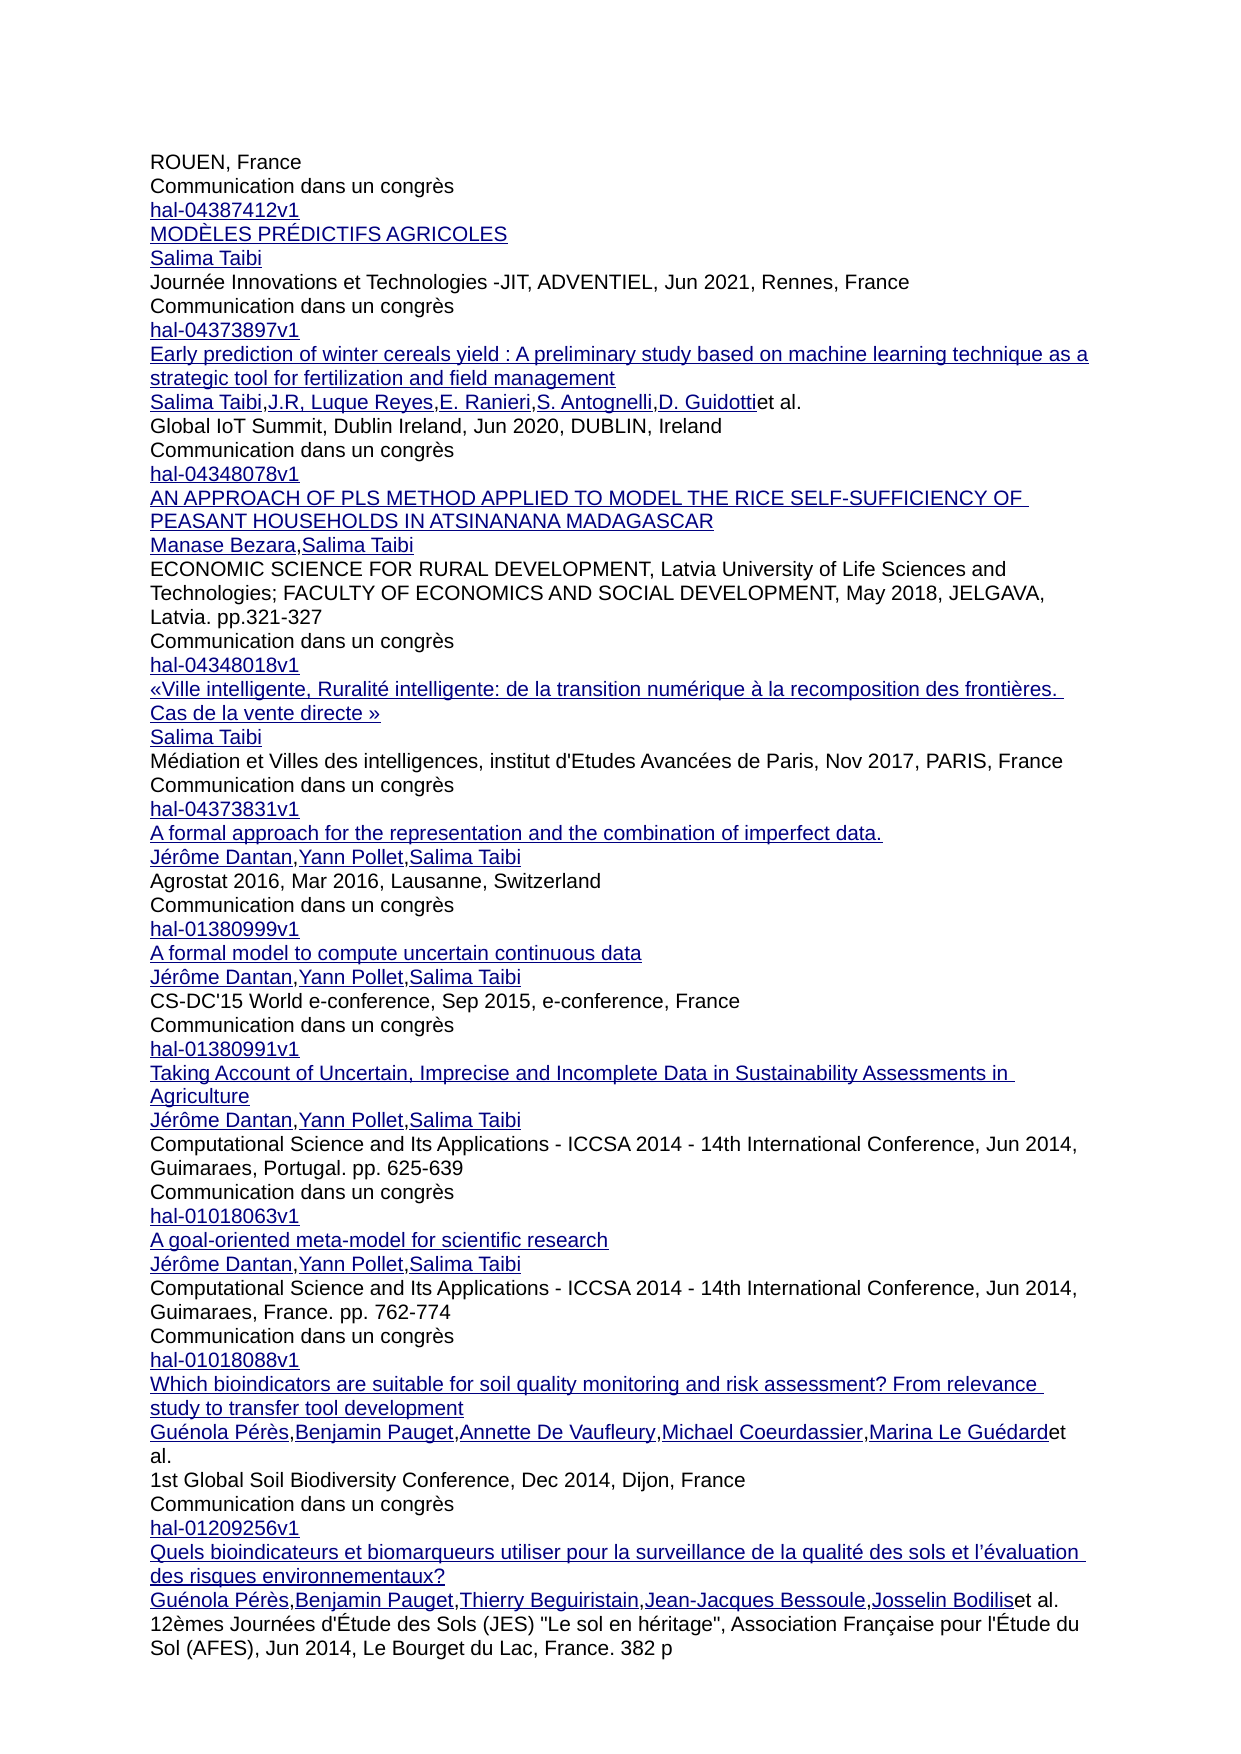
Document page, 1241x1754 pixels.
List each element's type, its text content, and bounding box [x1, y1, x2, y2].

table_cell A formal approach for the representation and the combination of imperfect data. Jérôme Dantan,Yann Pollet,Salima Taibi Agrostat 2016, Mar 2016, Lausanne, Switzerland Communication dans un congrès hal-01380999v1 [150, 821, 1090, 941]
table_cell AN APPROACH OF PLS METHOD APPLIED TO MODEL THE RICE SELF-SUFFICIENCY OF PEASANT HOUSEHOLDS IN ATSINANANA MADAGASCAR Manase Bezara,Salima Taibi ECONOMIC SCIENCE FOR RURAL DEVELOPMENT, Latvia University of Life Sciences and Technologies; FACULTY OF ECONOMICS AND SOCIAL DEVELOPMENT, May 2018, JELGAVA, Latvia. pp.321-327 Communication dans un congrès hal-04348018v1 [150, 485, 1090, 677]
table_cell «Ville intelligente, Ruralité intelligente: de la transition numérique à la recomposition des frontières. Cas de la vente directe » Salima Taibi Médiation et Villes des intelligences, institut d'Etudes Avancées de Paris, Nov 2017, PARIS, France Communication dans un congrès hal-04373831v1 [150, 677, 1090, 821]
table_cell Early prediction of winter cereals yield : A preliminary study based on machine learning technique as a strategic tool for fertilization and field management Salima Taibi,J.R, Luque Reyes,E. Ranieri,S. Antognelli,D. Guidottiet al. Global IoT Summit, Dublin Ireland, Jun 2020, DUBLIN, Ireland Communication dans un congrès hal-04348078v1 [150, 342, 1090, 485]
table_cell A goal-oriented meta-model for scientific research Jérôme Dantan,Yann Pollet,Salima Taibi Computational Science and Its Applications - ICCSA 2014 - 14th International Conference, Jun 2014, Guimaraes, France. pp. 762-774 Communication dans un congrès hal-01018088v1 [150, 1228, 1090, 1372]
table_cell Taking Account of Uncertain, Imprecise and Incomplete Data in Sustainability Assessments in Agriculture Jérôme Dantan,Yann Pollet,Salima Taibi Computational Science and Its Applications - ICCSA 2014 - 14th International Conference, Jun 2014, Guimaraes, Portugal. pp. 625-639 Communication dans un congrès hal-01018063v1 [150, 1060, 1090, 1228]
table_cell ROUEN, France Communication dans un congrès hal-04387412v1 [150, 150, 1090, 222]
table_cell MODÈLES PRÉDICTIFS AGRICOLES Salima Taibi Journée Innovations et Technologies -JIT, ADVENTIEL, Jun 2021, Rennes, France Communication dans un congrès hal-04373897v1 [150, 222, 1090, 342]
table_cell Quels bioindicateurs et biomarqueurs utiliser pour la surveillance de la qualité des sols et l’évaluation des risques environnementaux? Guénola Pérès,Benjamin Pauget,Thierry Beguiristain,Jean-Jacques Bessoule,Josselin Bodiliset al. 12èmes Journées d'Étude des Sols (JES) "Le sol en héritage", Association Française pour l'Étude du Sol (AFES), Jun 2014, Le Bourget du Lac, France. 382 p [150, 1540, 1090, 1659]
table_cell A formal model to compute uncertain continuous data Jérôme Dantan,Yann Pollet,Salima Taibi CS-DC'15 World e-conference, Sep 2015, e-conference, France Communication dans un congrès hal-01380991v1 [150, 941, 1090, 1060]
table_cell Which bioindicators are suitable for soil quality monitoring and risk assessment? From relevance study to transfer tool development Guénola Pérès,Benjamin Pauget,Annette De Vaufleury,Michael Coeurdassier,Marina Le Guédardet al. 1st Global Soil Biodiversity Conference, Dec 2014, Dijon, France Communication dans un congrès hal-01209256v1 [150, 1372, 1090, 1539]
